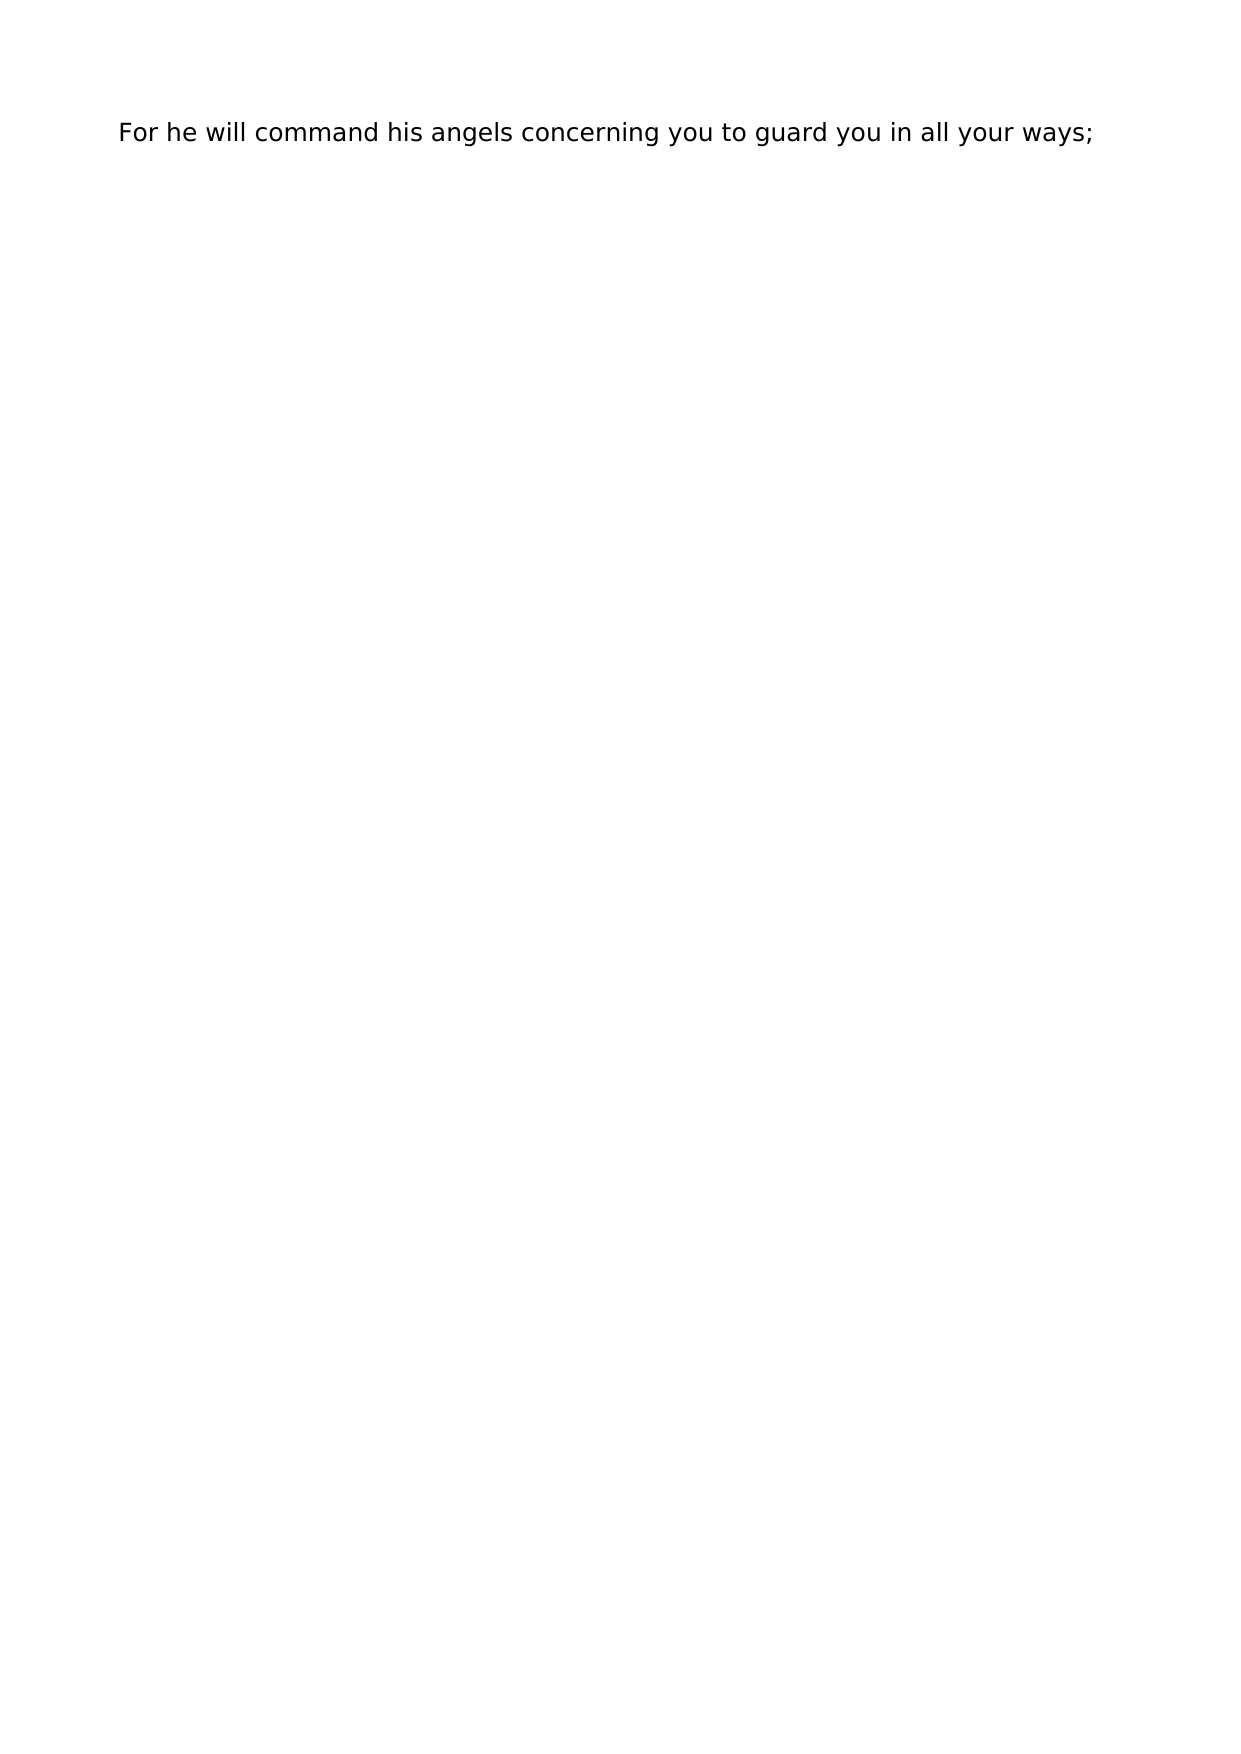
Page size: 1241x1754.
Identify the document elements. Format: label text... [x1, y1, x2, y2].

text For he will command his angels concerning you to guard you in all your ways; [118, 118, 1122, 147]
